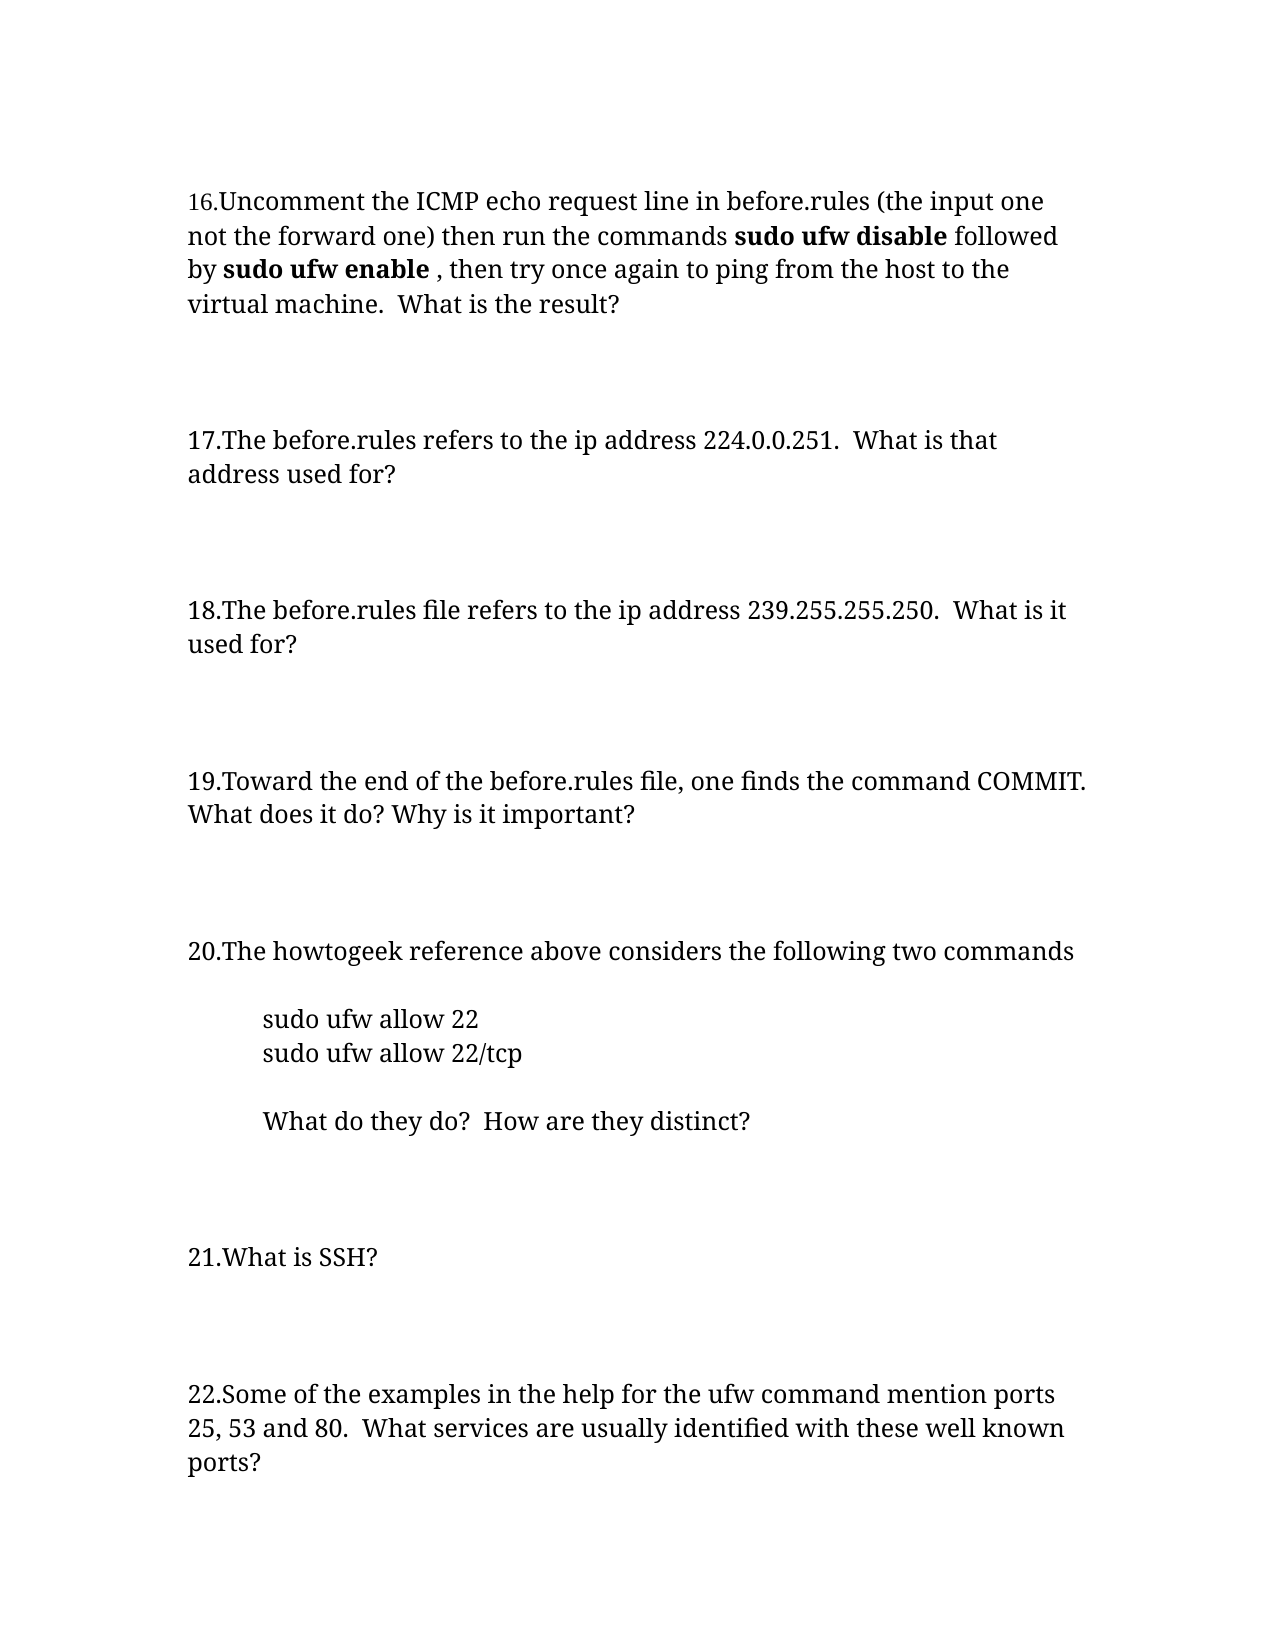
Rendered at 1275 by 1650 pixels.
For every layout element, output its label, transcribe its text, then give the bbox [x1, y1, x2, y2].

list Some of the examples in the help for the ufw command mention ports 25, 53 and 80. What services are usually identified with these well known ports? [187, 1376, 1087, 1478]
text sudo ufw allow 22/tcp [225, 1036, 1087, 1070]
text sudo ufw allow 22 [225, 1002, 1087, 1036]
list The before.rules refers to the ip address 224.0.0.251. What is that address used for? [187, 422, 1087, 491]
list Uncomment the ICMP echo request line in before.rules (the input one not the forward one) then run the commands sudo ufw disable followed by sudo ufw enable , then try once again to ping from the host to the virtual machine. What is the result? [187, 184, 1087, 320]
list The before.rules file refers to the ip address 239.255.255.250. What is it used for? [187, 593, 1087, 661]
list What is SSH? [187, 1240, 1087, 1274]
text What do they do? How are they distinct? [225, 1104, 1087, 1138]
list Toward the end of the before.rules file, one finds the command COMMIT. What does it do? Why is it important? [187, 763, 1087, 831]
list The howtogeek reference above considers the following two commands [187, 933, 1087, 967]
